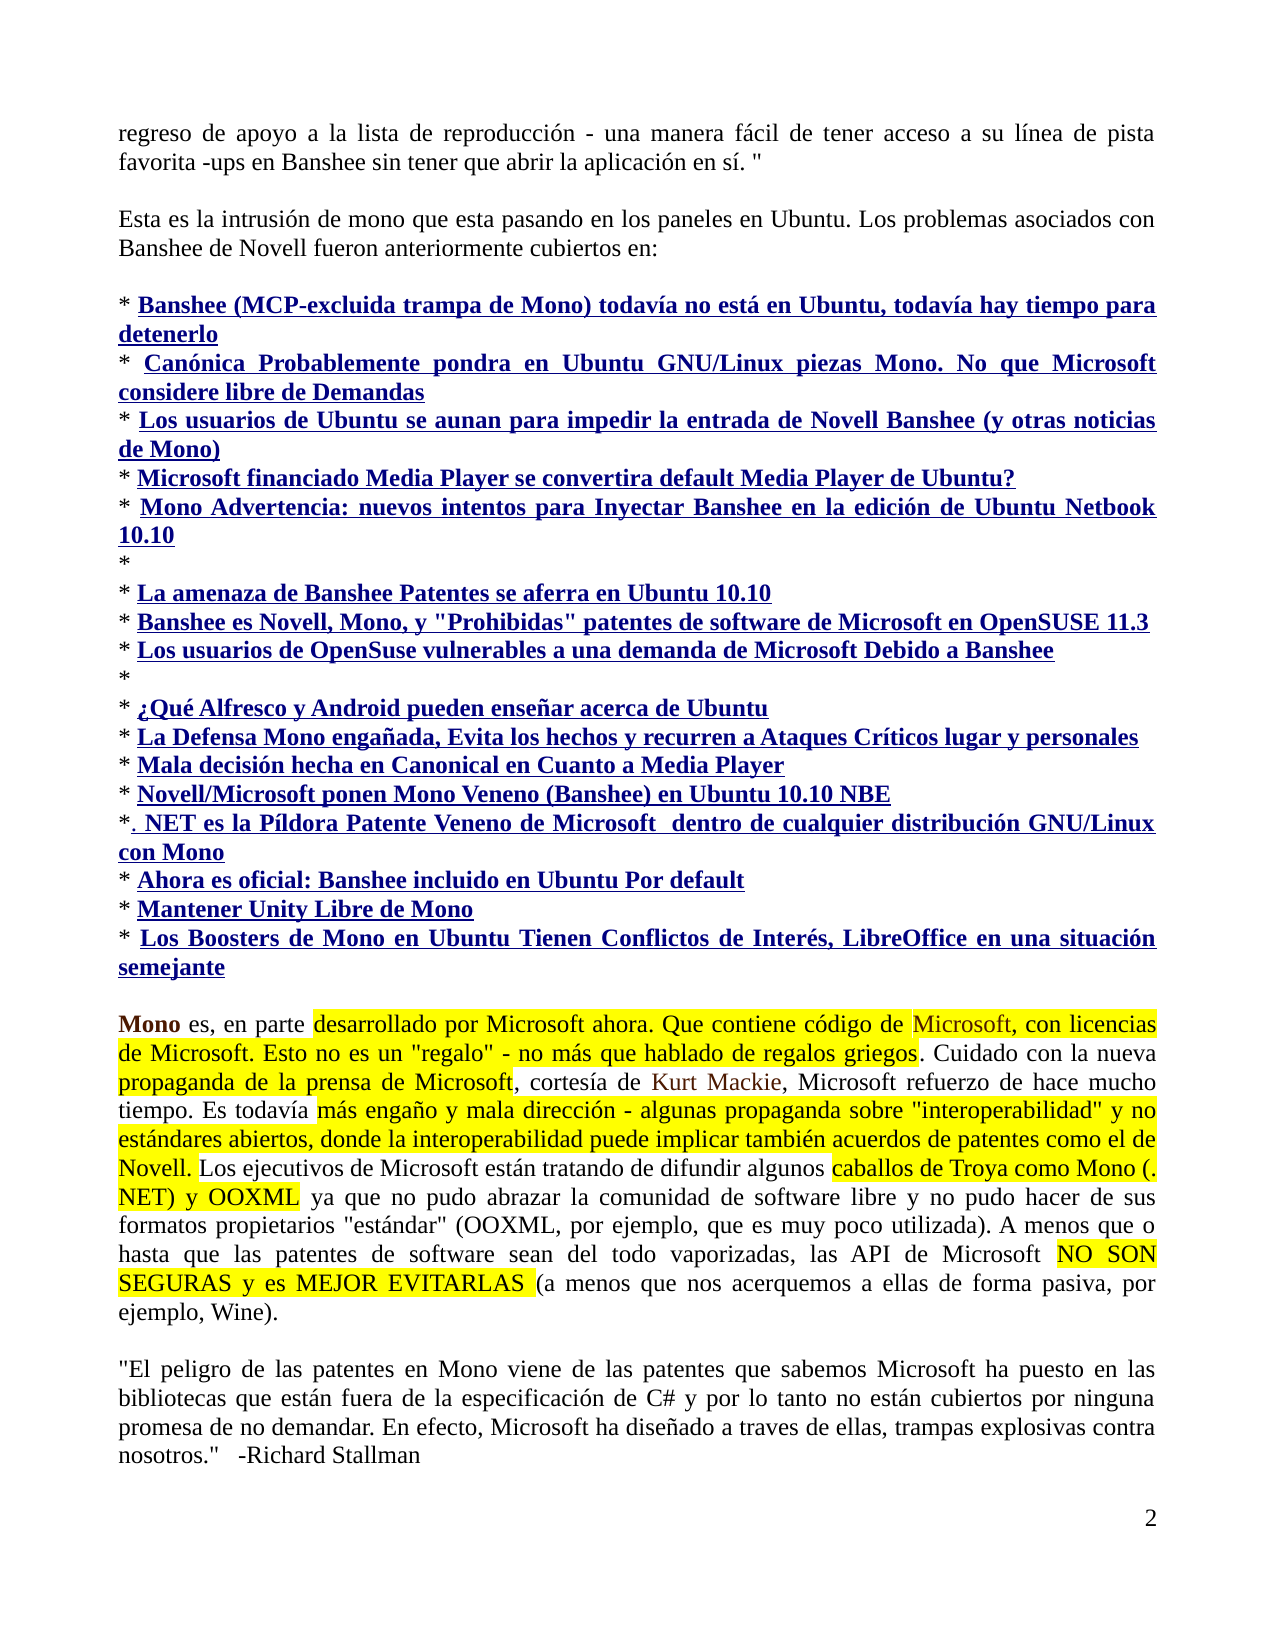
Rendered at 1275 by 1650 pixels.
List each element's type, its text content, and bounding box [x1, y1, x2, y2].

text * Microsoft financiado Media Player se convertira default Media Player de Ubuntu? [118, 463, 1157, 492]
text * Los Boosters de Mono en Ubuntu Tienen Conflictos de Interés, LibreOffice en una situación semejante [118, 923, 1157, 981]
text Mono es, en parte desarrollado por Microsoft ahora. Que contiene código de Microsoft, con licencias de Microsoft. Esto no es un "regalo" - no más que hablado de regalos griegos. Cuidado con la nueva propaganda de la prensa de Microsoft, cortesía de Kurt Mackie, Microsoft refuerzo de hace mucho tiempo. Es todavía más engaño y mala dirección - algunas propaganda sobre "interoperabilidad" y no estándares abiertos, donde la interoperabilidad puede implicar también acuerdos de patentes como el de Novell. Los ejecutivos de Microsoft están tratando de difundir algunos caballos de Troya como Mono (. NET) y OOXML ya que no pudo abrazar la comunidad de software libre y no pudo hacer de sus formatos propietarios "estándar" (OOXML, por ejemplo, que es muy poco utilizada). A menos que o hasta que las patentes de software sean del todo vaporizadas, las API de Microsoft NO SON SEGURAS y es MEJOR EVITARLAS (a menos que nos acerquemos a ellas de forma pasiva, por ejemplo, Wine). [118, 1009, 1157, 1326]
text * [118, 664, 1157, 693]
text * La amenaza de Banshee Patentes se aferra en Ubuntu 10.10 [118, 578, 1157, 607]
text * Banshee es Novell, Mono, y "Prohibidas" patentes de software de Microsoft en OpenSUSE 11.3 [118, 607, 1157, 636]
text regreso de apoyo a la lista de reproducción - una manera fácil de tener acceso a su línea de pista favorita -ups en Banshee sin tener que abrir la aplicación en sí. " [118, 118, 1157, 176]
text * Mantener Unity Libre de Mono [118, 894, 1157, 923]
text * Ahora es oficial: Banshee incluido en Ubuntu Por default [118, 866, 1157, 894]
text * Canónica Probablemente pondra en Ubuntu GNU/Linux piezas Mono. No que Microsoft considere libre de Demandas [118, 348, 1157, 406]
text * Los usuarios de Ubuntu se aunan para impedir la entrada de Novell Banshee (y otras noticias de Mono) [118, 406, 1157, 463]
text *. NET es la Píldora Patente Veneno de Microsoft dentro de cualquier distribución GNU/Linux con Mono [118, 808, 1157, 866]
text Esta es la intrusión de mono que esta pasando en los paneles en Ubuntu. Los problemas asociados con Banshee de Novell fueron anteriormente cubiertos en: [118, 204, 1157, 262]
text * La Defensa Mono engañada, Evita los hechos y recurren a Ataques Críticos lugar y personales [118, 722, 1157, 751]
text * Los usuarios de OpenSuse vulnerables a una demanda de Microsoft Debido a Banshee [118, 636, 1157, 664]
text * Banshee (MCP-excluida trampa de Mono) todavía no está en Ubuntu, todavía hay tiempo para detenerlo [118, 291, 1157, 348]
text * ¿Qué Alfresco y Android pueden enseñar acerca de Ubuntu [118, 693, 1157, 722]
text "El peligro de las patentes en Mono viene de las patentes que sabemos Microsoft ha puesto en las bibliotecas que están fuera de la especificación de C# y por lo tanto no están cubiertos por ninguna promesa de no demandar. En efecto, Microsoft ha diseñado a traves de ellas, trampas explosivas contra nosotros." -Richard Stallman [118, 1354, 1157, 1469]
text * Novell/Microsoft ponen Mono Veneno (Banshee) en Ubuntu 10.10 NBE [118, 779, 1157, 808]
text * Mono Advertencia: nuevos intentos para Inyectar Banshee en la edición de Ubuntu Netbook 10.10 [118, 492, 1157, 549]
text * [118, 549, 1157, 578]
text * Mala decisión hecha en Canonical en Cuanto a Media Player [118, 751, 1157, 779]
